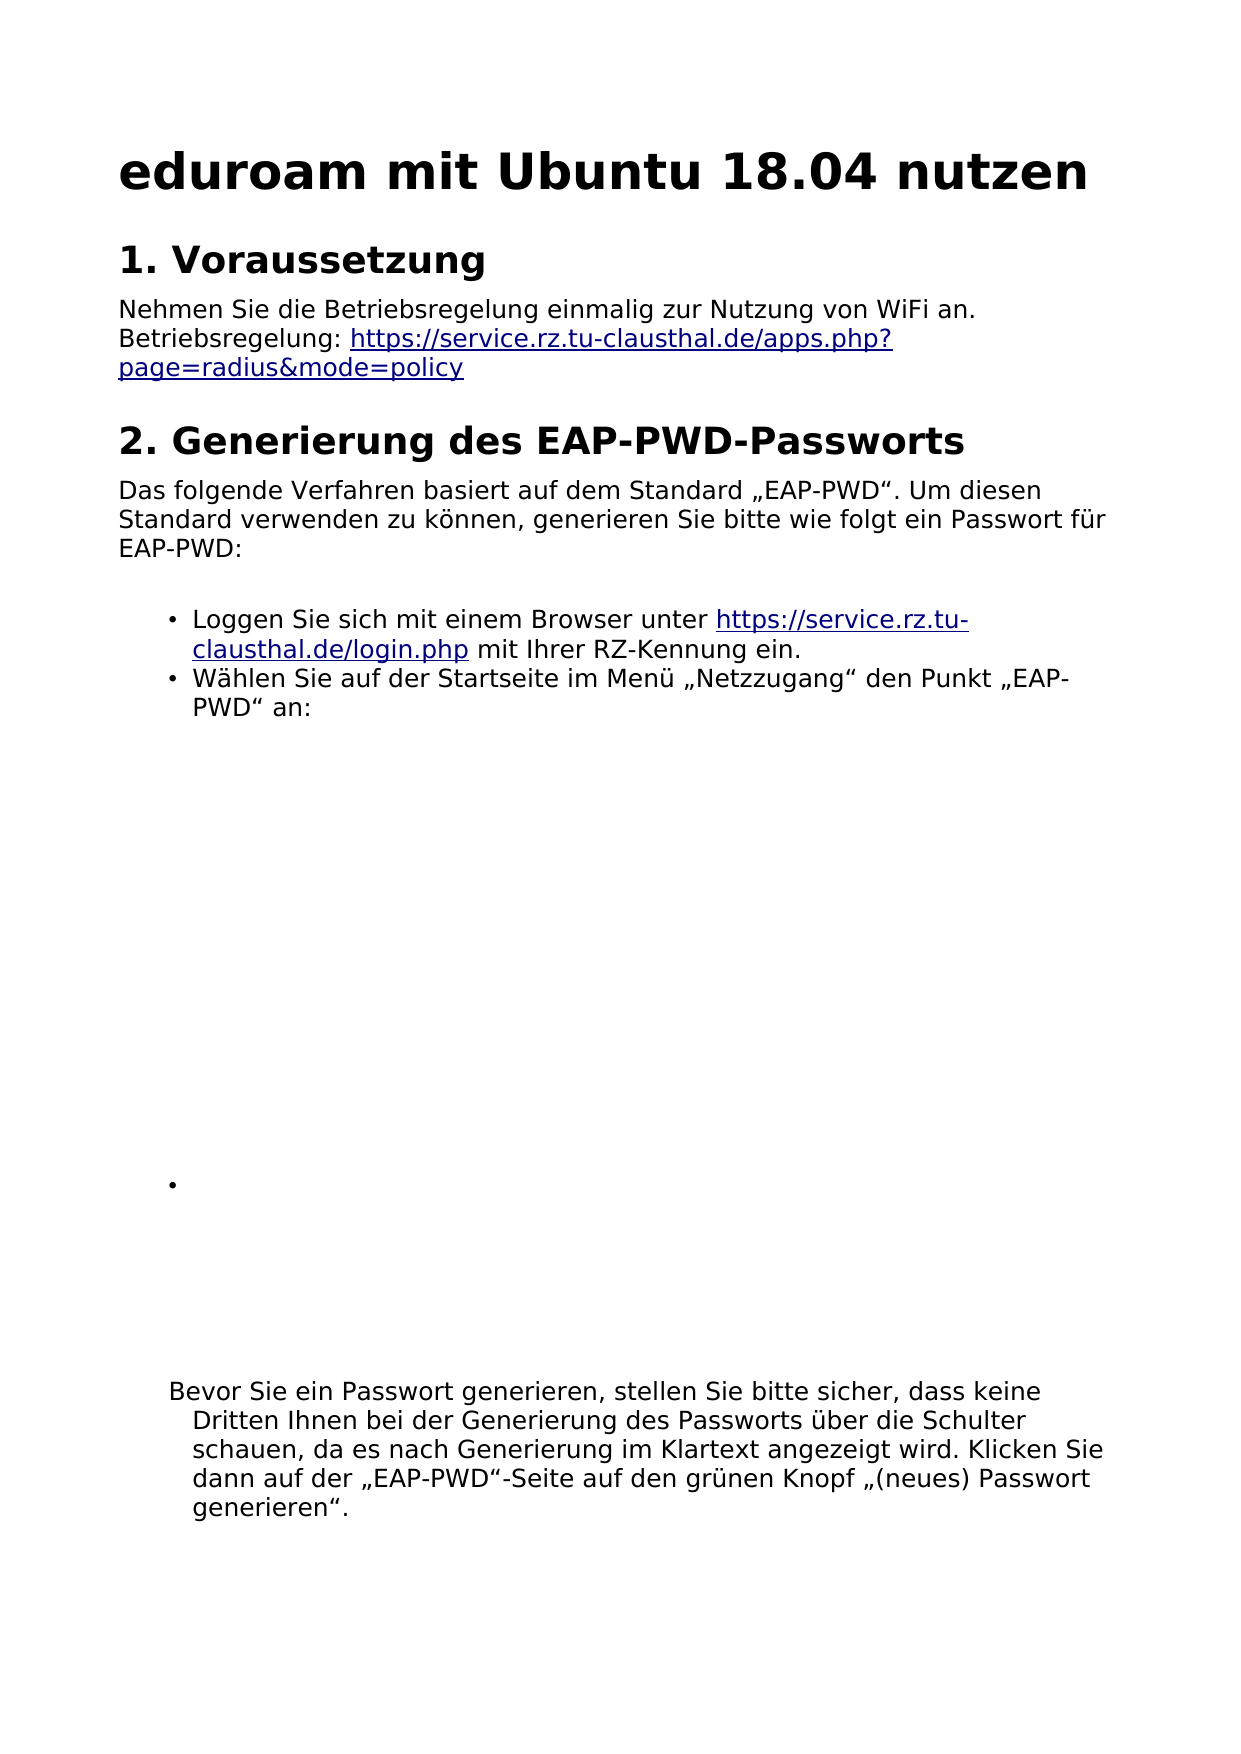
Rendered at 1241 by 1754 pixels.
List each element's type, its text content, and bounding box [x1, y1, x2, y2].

text Nehmen Sie die Betriebsregelung einmalig zur Nutzung von WiFi an. Betriebsregelung: https://service.rz.tu-clausthal.de/apps.php?page=radius&mode=policy [118, 295, 1122, 382]
list Bevor Sie ein Passwort generieren, stellen Sie bitte sicher, dass keine Dritten Ihnen bei der Generierung des Passworts über die Schulter schauen, da es nach Generierung im Klartext angezeigt wird. Klicken Sie dann auf der „EAP-PWD“-Seite auf den grünen Knopf „(neues) Passwort generieren“. [177, 1171, 1122, 1523]
list Loggen Sie sich mit einem Browser unter https://service.rz.tu-clausthal.de/login.php mit Ihrer RZ-Kennung ein. [177, 606, 1122, 664]
subtitle 2. Generierung des EAP-PWD-Passworts [118, 420, 1122, 464]
subtitle 1. Voraussetzung [118, 239, 1122, 282]
subtitle eduroam mit Ubuntu 18.04 nutzen [118, 143, 1122, 201]
text Das folgende Verfahren basiert auf dem Standard „EAP-PWD“. Um diesen Standard verwenden zu können, generieren Sie bitte wie folgt ein Passwort für EAP-PWD: [118, 476, 1122, 564]
list Wählen Sie auf der Startseite im Menü „Netzzugang“ den Punkt „EAP-PWD“ an: [177, 664, 1122, 722]
